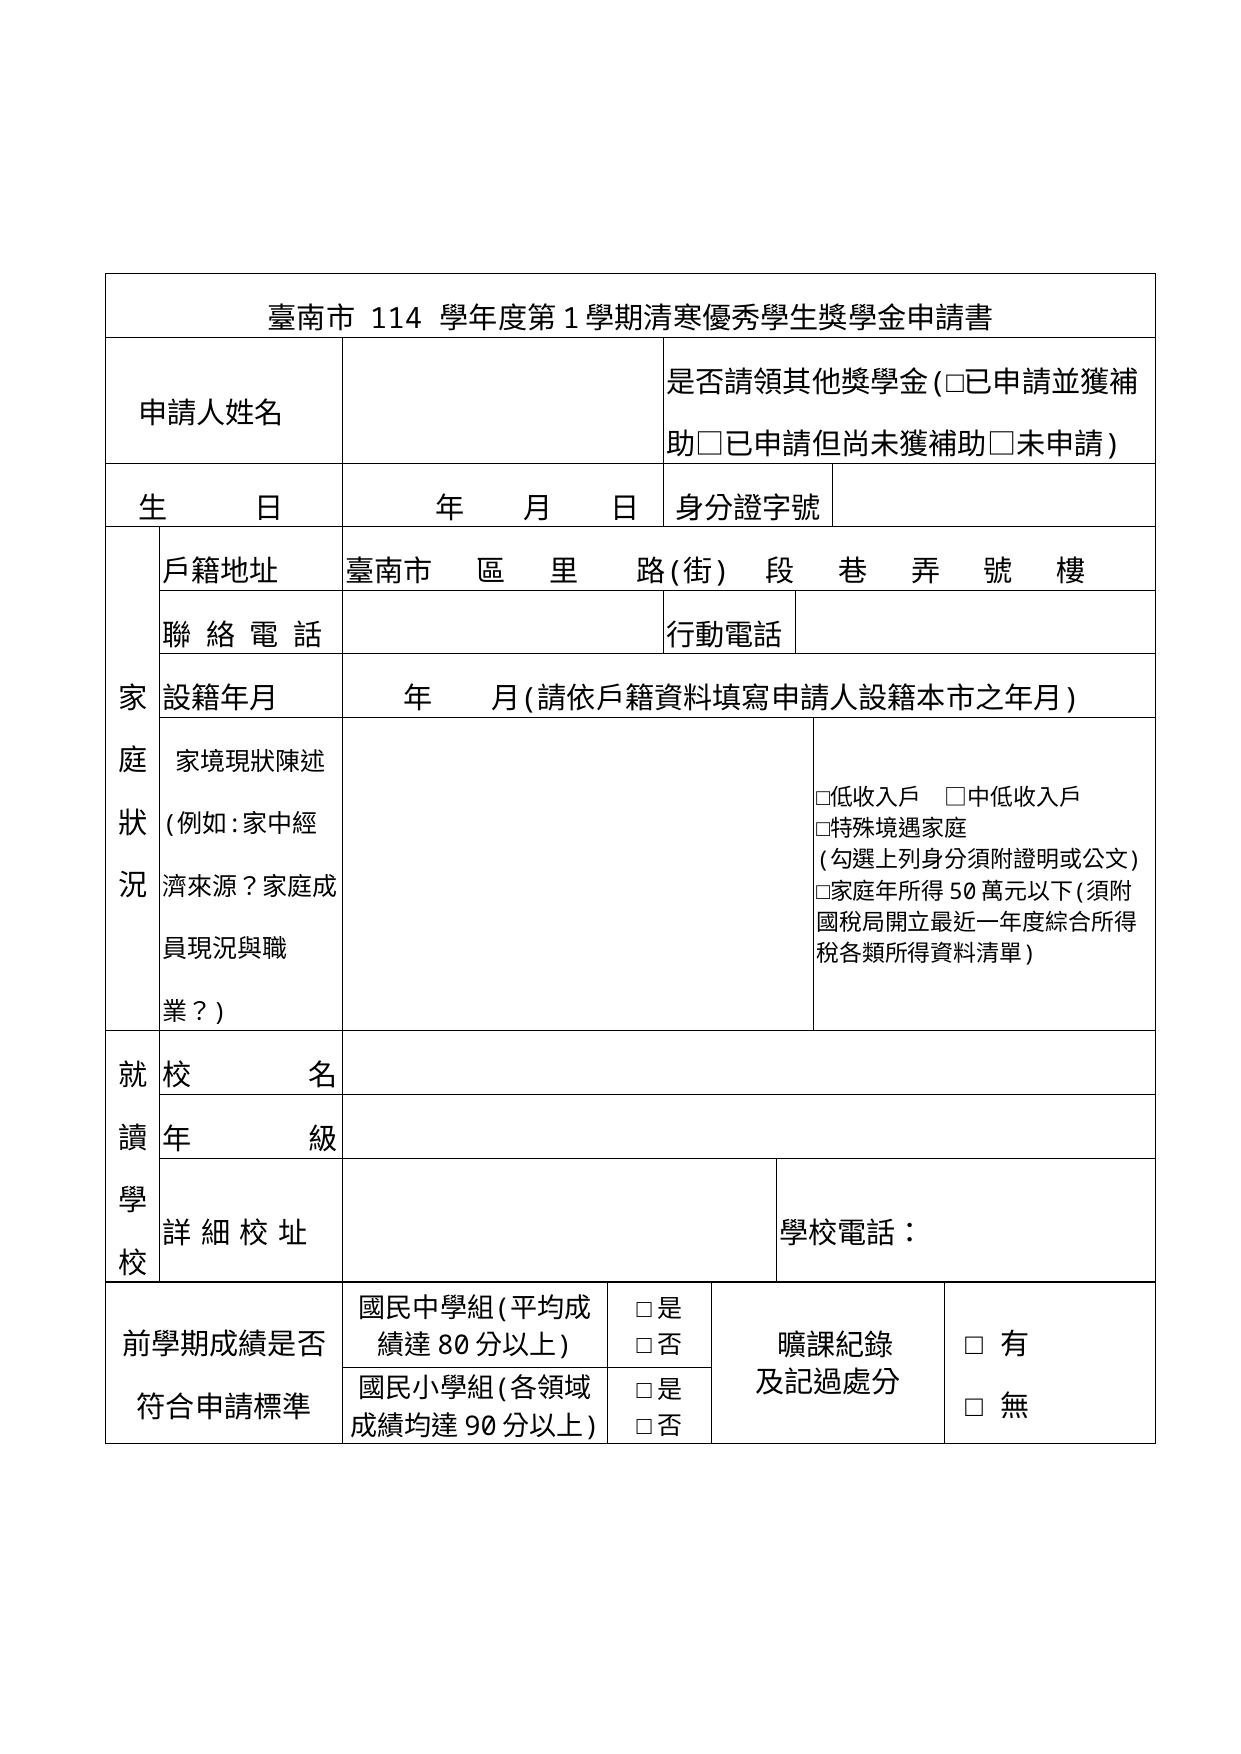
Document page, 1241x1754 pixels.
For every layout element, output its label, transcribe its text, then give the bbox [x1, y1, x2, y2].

table_cell [343, 1031, 1155, 1094]
table_cell 戶籍地址 [160, 527, 342, 590]
table_cell 行動電話 [664, 591, 795, 653]
table_cell □ 有 □ 無 [945, 1283, 1155, 1443]
table_cell 國民小學組(各領域成績均達90分以上) [343, 1368, 607, 1443]
table_cell 是否請領其他獎學金(□已申請並獲補助□已申請但尚未獲補助□未申請) [664, 338, 1155, 463]
table_cell [343, 1159, 776, 1281]
table_cell □低收入戶 □中低收入戶 □特殊境遇家庭 (勾選上列身分須附證明或公文) □家庭年所得50萬元以下(須附國稅局開立最近一年度綜合所得稅各類所得資料清單) [814, 718, 1155, 1030]
table_cell 身分證字號 [664, 464, 832, 526]
table_cell 臺南市 區 里 路(街) 段 巷 弄 號 樓 [343, 527, 1155, 590]
table_cell 年 月(請依戶籍資料填寫申請人設籍本市之年月) [343, 654, 1155, 717]
table_cell 年 級 [160, 1095, 342, 1157]
table_cell 曠課紀錄 及記過處分 [712, 1283, 944, 1443]
table_cell 前學期成績是否符合申請標準 [106, 1283, 342, 1443]
table_cell □ 是 □ 否 [608, 1368, 711, 1443]
table_cell 申請人姓名 [106, 338, 342, 463]
table_cell [796, 591, 1155, 653]
table_cell 生 日 [106, 464, 342, 526]
table_cell 聯 絡 電 話 [160, 591, 342, 653]
table_cell 年 月 日 [343, 464, 663, 526]
table_cell 家庭狀況 [106, 527, 159, 1030]
table_cell 詳細校址 [160, 1159, 342, 1281]
table_cell □ 是 □ 否 [608, 1283, 711, 1367]
table_cell 設籍年月 [160, 654, 342, 717]
table_cell 就讀學校 [106, 1031, 159, 1281]
table_cell [343, 338, 663, 463]
table_cell [343, 591, 663, 653]
table_cell 家境現狀陳述 (例如:家中經濟來源？家庭成員現況與職業？) [160, 718, 342, 1030]
table_cell [833, 464, 1155, 526]
table_header 臺南市 114 學年度第1學期清寒優秀學生獎學金申請書 [106, 274, 1155, 337]
table_cell 校 名 [160, 1031, 342, 1094]
table_cell [343, 1095, 1155, 1157]
table_cell 國民中學組(平均成績達80分以上) [343, 1283, 607, 1367]
table_cell [343, 718, 813, 1030]
table_cell 學校電話： [777, 1159, 1155, 1281]
